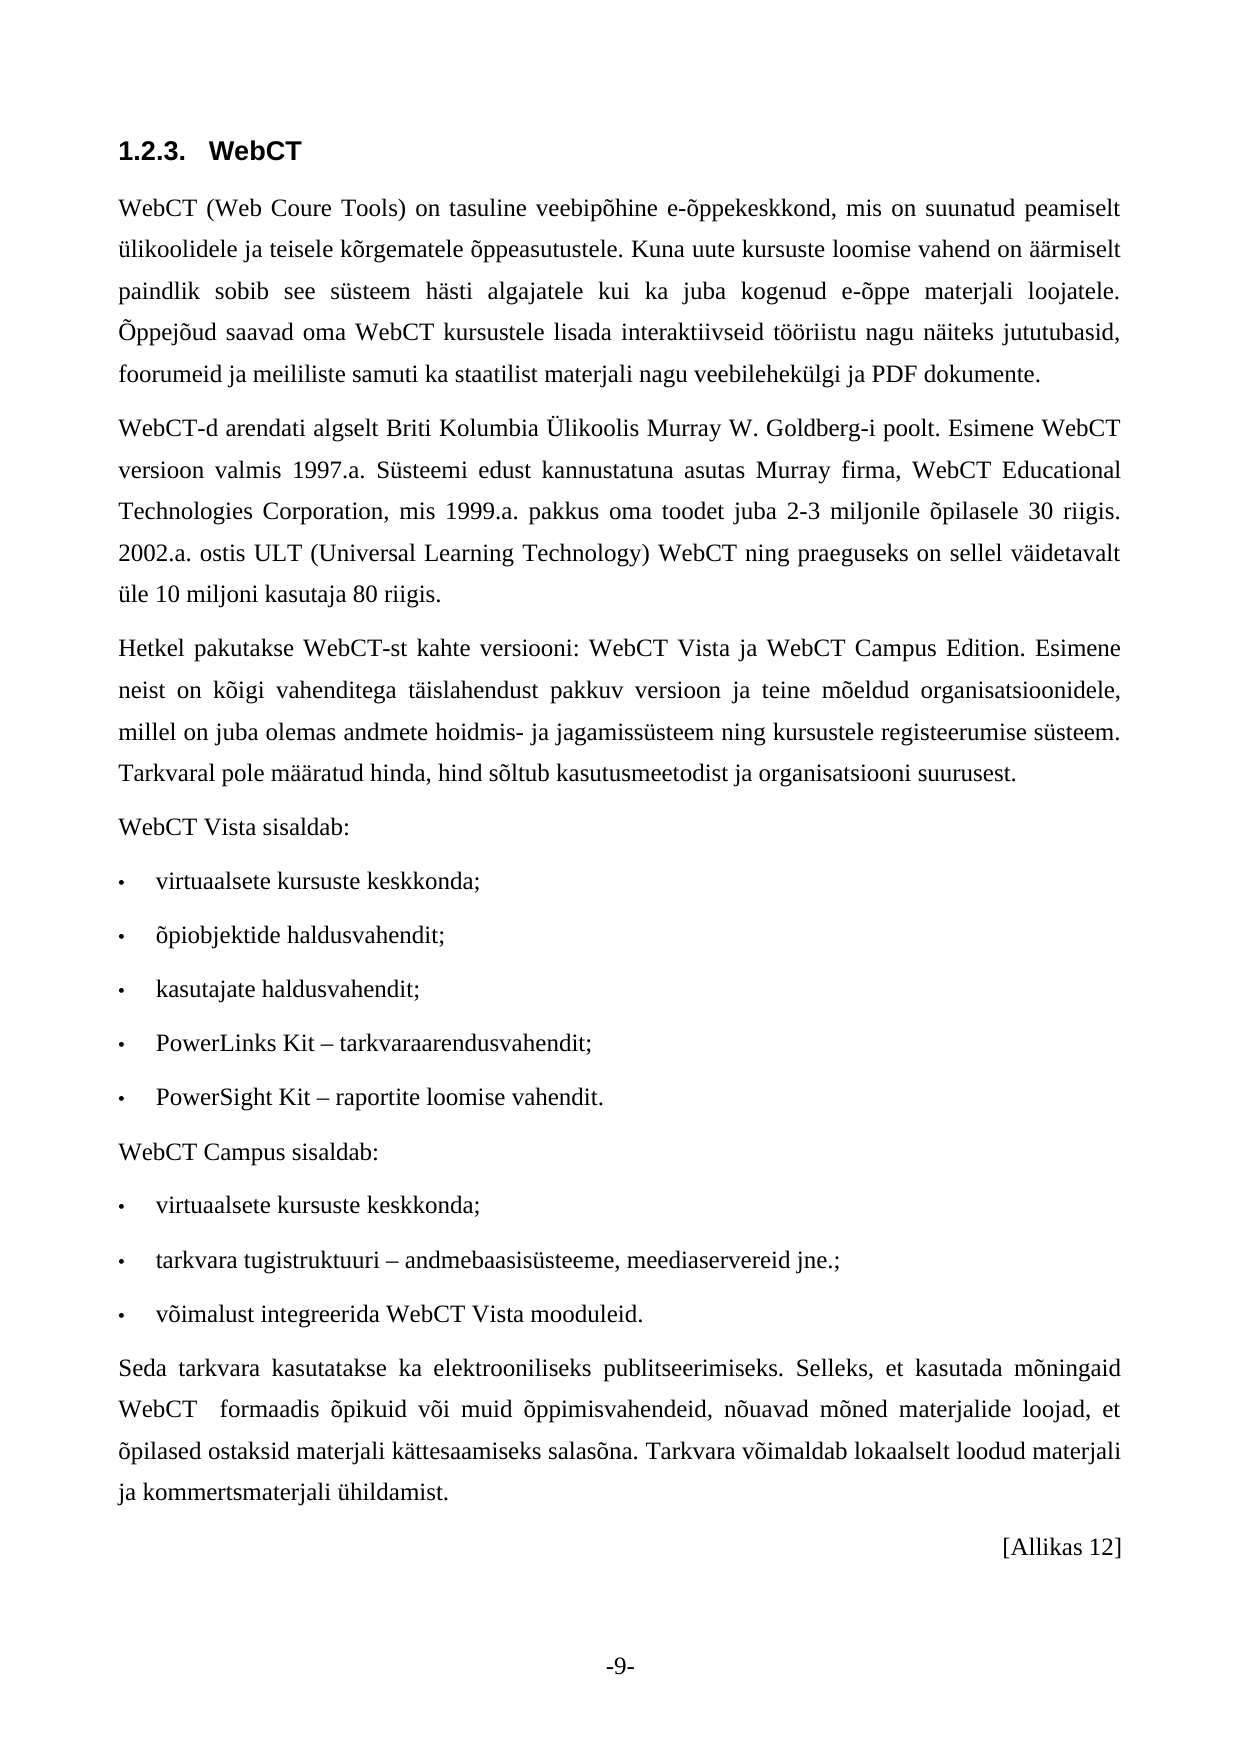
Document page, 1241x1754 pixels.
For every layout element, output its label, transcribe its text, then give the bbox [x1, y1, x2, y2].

list õpiobjektide haldusvahendit; [118, 921, 1122, 949]
list tarkvara tugistruktuuri – andmebaasisüsteeme, meediaservereid jne.; [118, 1246, 1122, 1273]
list virtuaalsete kursuste keskkonda; [118, 1192, 1122, 1219]
list PowerSight Kit – raportite loomise vahendit. [118, 1083, 1122, 1111]
list kasutajate haldusvahendit; [118, 975, 1122, 1003]
text Hetkel pakutakse WebCT-st kahte versiooni: WebCT Vista ja WebCT Campus Edition. Esimene neist on kõigi vahenditega täislahendust pakkuv versioon ja teine mõeldud organisatsioonidele, millel on juba olemas andmete hoidmis- ja jagamissüsteem ning kursustele registeerumise süsteem. Tarkvaral pole määratud hinda, hind sõltub kasutusmeetodist ja organisatsiooni suurusest. [118, 634, 1122, 787]
text [Allikas 12] [118, 1533, 1122, 1560]
text WebCT Vista sisaldab: [118, 813, 1122, 841]
text WebCT (Web Coure Tools) on tasuline veebipõhine e-õppekeskkond, mis on suunatud peamiselt ülikoolidele ja teisele kõrgematele õppeasutustele. Kuna uute kursuste loomise vahend on äärmiselt paindlik sobib see süsteem hästi algajatele kui ka juba kogenud e-õppe materjali loojatele. Õppejõud saavad oma WebCT kursustele lisada interaktiivseid tööriistu nagu näiteks jututubasid, foorumeid ja meililiste samuti ka staatilist materjali nagu veebilehekülgi ja PDF dokumente. [118, 194, 1122, 388]
subtitle WebCT [118, 136, 1122, 166]
list võimalust integreerida WebCT Vista mooduleid. [118, 1300, 1122, 1327]
text WebCT Campus sisaldab: [118, 1138, 1122, 1165]
text Seda tarkvara kasutatakse ka elektrooniliseks publitseerimiseks. Selleks, et kasutada mõningaid WebCT formaadis õpikuid või muid õppimisvahendeid, nõuavad mõned materjalide loojad, et õpilased ostaksid materjali kättesaamiseks salasõna. Tarkvara võimaldab lokaalselt loodud materjali ja kommertsmaterjali ühildamist. [118, 1354, 1122, 1506]
list PowerLinks Kit – tarkvaraarendusvahendit; [118, 1029, 1122, 1057]
text WebCT-d arendati algselt Briti Kolumbia Ülikoolis Murray W. Goldberg-i poolt. Esimene WebCT versioon valmis 1997.a. Süsteemi edust kannustatuna asutas Murray firma, WebCT Educational Technologies Corporation, mis 1999.a. pakkus oma toodet juba 2-3 miljonile õpilasele 30 riigis. 2002.a. ostis ULT (Universal Learning Technology) WebCT ning praeguseks on sellel väidetavalt üle 10 miljoni kasutaja 80 riigis. [118, 414, 1122, 608]
list virtuaalsete kursuste keskkonda; [118, 867, 1122, 895]
